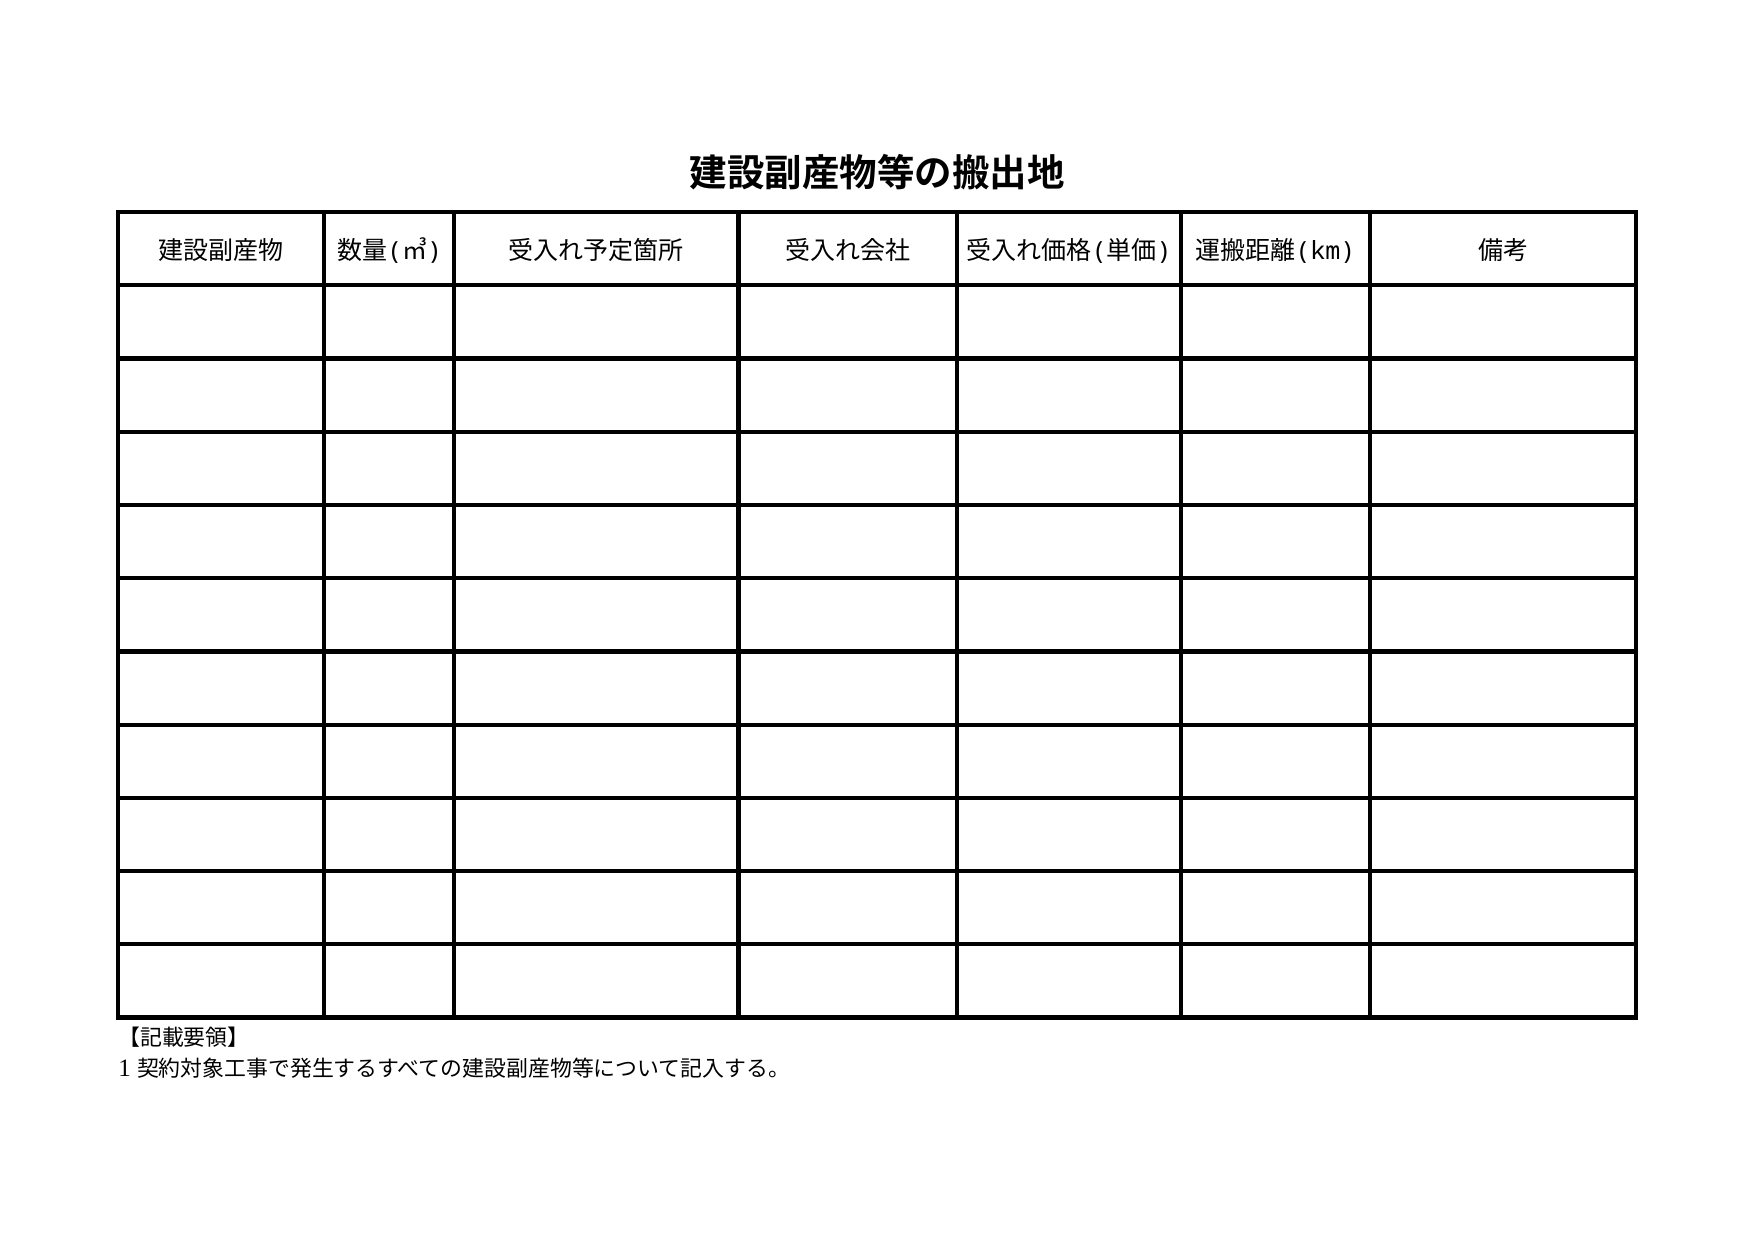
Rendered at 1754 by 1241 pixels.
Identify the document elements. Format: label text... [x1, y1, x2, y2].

table_cell [120, 361, 322, 429]
table_cell [120, 727, 322, 796]
table_cell [120, 873, 322, 942]
table_cell [326, 946, 452, 1015]
table_cell [1183, 507, 1368, 576]
table_cell [456, 507, 736, 576]
table_cell [1183, 727, 1368, 796]
table_cell [741, 873, 955, 942]
table_cell [1183, 361, 1368, 429]
table_cell [456, 800, 736, 869]
table_header 建設副産物 [120, 214, 322, 283]
table_cell [1372, 507, 1634, 576]
table_header 受入れ会社 [741, 214, 955, 283]
table_cell [959, 361, 1179, 429]
table_cell [326, 654, 452, 722]
table_cell [456, 287, 736, 356]
table_cell [120, 946, 322, 1015]
table_cell [741, 361, 955, 429]
table_cell [959, 946, 1179, 1015]
table_cell [1372, 800, 1634, 869]
table_header 受入れ価格(単価) [959, 214, 1179, 283]
table_cell [326, 507, 452, 576]
table_cell [1372, 287, 1634, 356]
table_cell [741, 580, 955, 649]
table_cell [741, 654, 955, 722]
table_cell [1372, 654, 1634, 722]
table_cell [741, 727, 955, 796]
table_cell [120, 580, 322, 649]
table_cell [1372, 873, 1634, 942]
table_cell [959, 654, 1179, 722]
table_cell [456, 946, 736, 1015]
table_cell [1183, 946, 1368, 1015]
table_cell [326, 800, 452, 869]
table_cell [456, 361, 736, 429]
table_cell [959, 287, 1179, 356]
table_header 受入れ予定箇所 [456, 214, 736, 283]
table_cell [1372, 434, 1634, 503]
table_cell [1183, 654, 1368, 722]
table_cell [959, 434, 1179, 503]
table_cell [1372, 727, 1634, 796]
table_cell [326, 580, 452, 649]
table_cell [1372, 946, 1634, 1015]
table_cell [741, 946, 955, 1015]
table_cell [456, 654, 736, 722]
table_cell [120, 434, 322, 503]
table_cell [959, 507, 1179, 576]
table_cell [456, 873, 736, 942]
table_cell [741, 507, 955, 576]
table_cell [456, 580, 736, 649]
table_cell [741, 800, 955, 869]
table_cell [1372, 361, 1634, 429]
table_cell [120, 507, 322, 576]
table_cell [1183, 800, 1368, 869]
table_cell [1183, 434, 1368, 503]
table_cell [1372, 580, 1634, 649]
table_header 備考 [1372, 214, 1634, 283]
table_cell [120, 654, 322, 722]
table_cell [456, 434, 736, 503]
table_cell [1183, 580, 1368, 649]
table_cell [120, 800, 322, 869]
table_cell [326, 434, 452, 503]
table_cell [1183, 873, 1368, 942]
table_header 運搬距離(km) [1183, 214, 1368, 283]
table_header 数量(㎥) [326, 214, 452, 283]
table_cell [326, 727, 452, 796]
table_cell [959, 727, 1179, 796]
table_cell [326, 361, 452, 429]
table_cell [326, 873, 452, 942]
table_cell [959, 580, 1179, 649]
table_cell [959, 873, 1179, 942]
table_cell [456, 727, 736, 796]
title 建設副産物等の搬出地 [118, 143, 1636, 197]
table_cell [120, 287, 322, 356]
text 【記載要領】 [118, 1020, 1636, 1051]
table_cell [741, 434, 955, 503]
table_cell [1183, 287, 1368, 356]
text 1 契約対象工事で発生するすべての建設副産物等について記入する。 [118, 1051, 1636, 1083]
table_cell [741, 287, 955, 356]
table_cell [326, 287, 452, 356]
table_cell [959, 800, 1179, 869]
